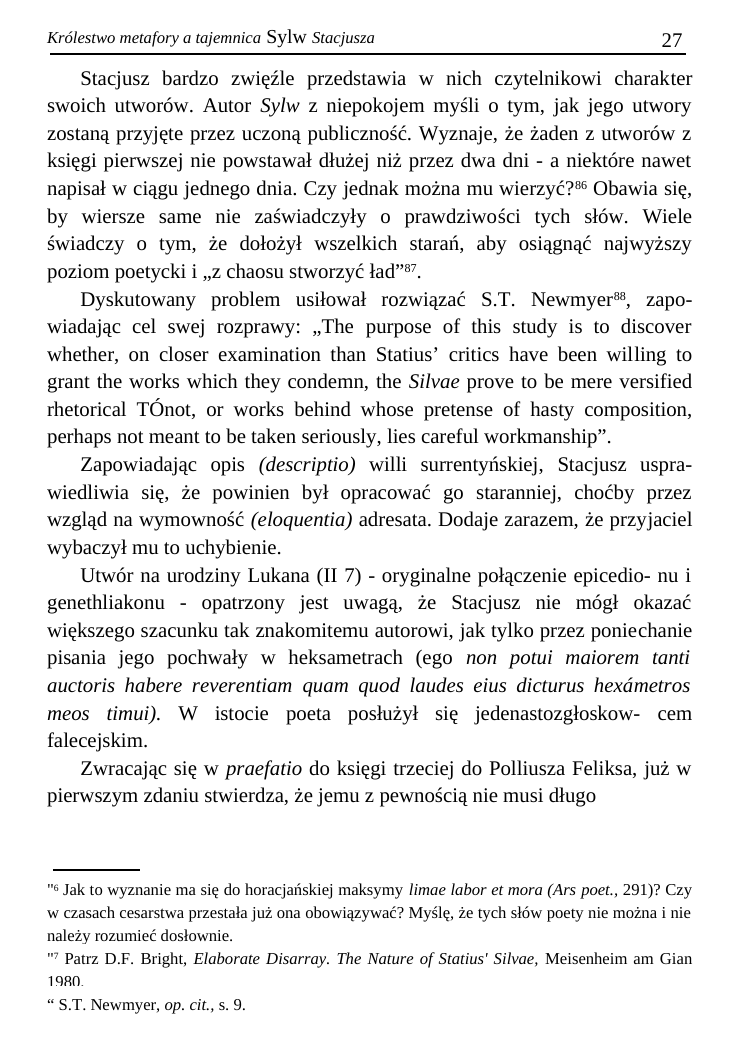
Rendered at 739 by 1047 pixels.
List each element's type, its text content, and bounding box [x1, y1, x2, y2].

text Utwór na urodziny Lukana (II 7) - oryginalne połączenie epicedio- nu i genethliakonu - opatrzony jest uwagą, że Stacjusz nie mógł okazać większego szacunku tak znakomitemu autorowi, jak tylko przez ponie­chanie pisania jego pochwały w heksametrach (ego non potui maiorem tanti auctoris habere reverentiam quam quod laudes eius dicturus hexá­metros meos timui). W istocie poeta posłużył się jedenastozgłoskow- cem falecejskim. [47, 562, 692, 752]
text Dyskutowany problem usiłował rozwiązać S.T. Newmyer88, zapo­wiadając cel swej rozprawy: „The purpose of this study is to discover whether, on closer examination than Statius’ critics have been wil­ling to grant the works which they condemn, the Silvae prove to be mere versified rhetorical TÓnot, or works behind whose pretense of ha­sty composition, perhaps not meant to be taken seriously, lies careful workmanship”. [47, 286, 692, 448]
text Stacjusz bardzo zwięźle przedstawia w nich czytelnikowi charak­ter swoich utworów. Autor Sylw z niepokojem myśli o tym, jak jego utwory zostaną przyjęte przez uczoną publiczność. Wyznaje, że żaden z utworów z księgi pierwszej nie powstawał dłużej niż przez dwa dni - a niektóre nawet napisał w ciągu jednego dnia. Czy jednak można mu wierzyć?86 Obawia się, by wiersze same nie zaświadczyły o prawdziwo­ści tych słów. Wiele świadczy o tym, że dołożył wszelkich starań, aby osiągnąć najwyższy poziom poetycki i „z chaosu stworzyć ład”87. [47, 66, 692, 283]
text "7 Patrz D.F. Bright, Elaborate Disarray. The Nature of Statius' Silvae, Meisenheim am Gian 1980. [47, 949, 692, 985]
text “ S.T. Newmyer, op. cit., s. 9. [47, 994, 692, 1014]
text "6 Jak to wyznanie ma się do horacjańskiej maksymy limae labor et mora (Ars poet., 291)? Czy w czasach cesarstwa przestała już ona obowiązywać? Myślę, że tych słów poety nie można i nie należy rozumieć dosłownie. [47, 880, 692, 944]
text Zwracając się w praefatio do księgi trzeciej do Polliusza Feliksa, już w pierwszym zdaniu stwierdza, że jemu z pewnością nie musi długo [47, 756, 692, 807]
text Królestwo metafory a tajemnica Sylw Stacjusza [47, 24, 433, 47]
text 27 [661, 28, 688, 52]
text Zapowiadając opis (descriptio) willi surrentyńskiej, Stacjusz uspra­wiedliwia się, że powinien był opracować go staranniej, choćby przez wzgląd na wymowność (eloquentia) adresata. Dodaje zarazem, że przy­jaciel wybaczył mu to uchybienie. [47, 452, 692, 559]
